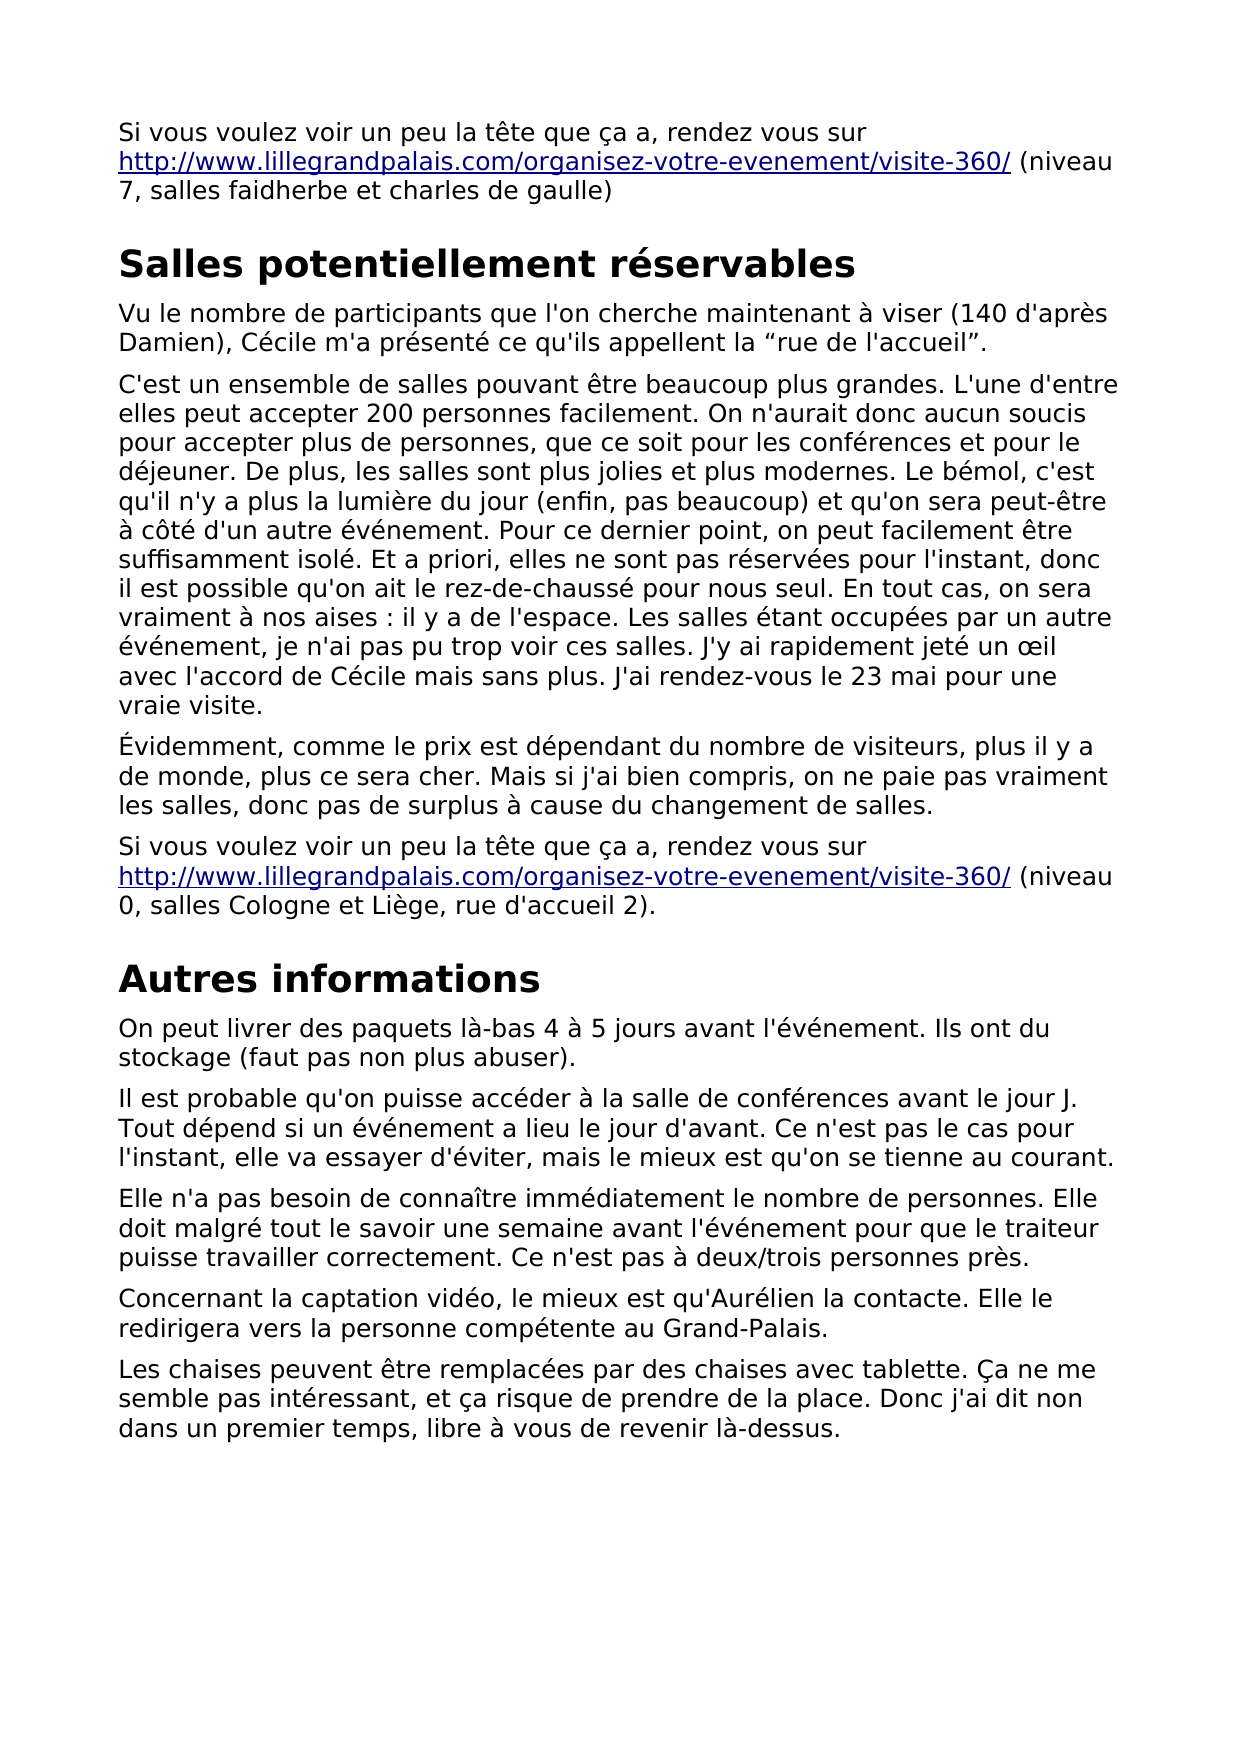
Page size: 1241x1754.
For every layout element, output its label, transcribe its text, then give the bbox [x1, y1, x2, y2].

text Concernant la captation vidéo, le mieux est qu'Aurélien la contacte. Elle le redirigera vers la personne compétente au Grand-Palais. [118, 1284, 1122, 1343]
text Si vous voulez voir un peu la tête que ça a, rendez vous sur http://www.lillegrandpalais.com/organisez-votre-evenement/visite-360/ (niveau 7, salles faidherbe et charles de gaulle) [118, 118, 1122, 206]
text On peut livrer des paquets là-bas 4 à 5 jours avant l'événement. Ils ont du stockage (faut pas non plus abuser). [118, 1014, 1122, 1072]
text Les chaises peuvent être remplacées par des chaises avec tablette. Ça ne me semble pas intéressant, et ça risque de prendre de la place. Donc j'ai dit non dans un premier temps, libre à vous de revenir là-dessus. [118, 1355, 1122, 1443]
text Si vous voulez voir un peu la tête que ça a, rendez vous sur http://www.lillegrandpalais.com/organisez-votre-evenement/visite-360/ (niveau 0, salles Cologne et Liège, rue d'accueil 2). [118, 833, 1122, 920]
subtitle Autres informations [118, 958, 1122, 1001]
text Vu le nombre de participants que l'on cherche maintenant à viser (140 d'après Damien), Cécile m'a présenté ce qu'ils appellent la “rue de l'accueil”. [118, 299, 1122, 358]
text Elle n'a pas besoin de connaître immédiatement le nombre de personnes. Elle doit malgré tout le savoir une semaine avant l'événement pour que le traiteur puisse travailler correctement. Ce n'est pas à deux/trois personnes près. [118, 1184, 1122, 1272]
subtitle Salles potentiellement réservables [118, 243, 1122, 287]
text C'est un ensemble de salles pouvant être beaucoup plus grandes. L'une d'entre elles peut accepter 200 personnes facilement. On n'aurait donc aucun soucis pour accepter plus de personnes, que ce soit pour les conférences et pour le déjeuner. De plus, les salles sont plus jolies et plus modernes. Le bémol, c'est qu'il n'y a plus la lumière du jour (enfin, pas beaucoup) et qu'on sera peut-être à côté d'un autre événement. Pour ce dernier point, on peut facilement être suffisamment isolé. Et a priori, elles ne sont pas réservées pour l'instant, donc il est possible qu'on ait le rez-de-chaussé pour nous seul. En tout cas, on sera vraiment à nos aises : il y a de l'espace. Les salles étant occupées par un autre événement, je n'ai pas pu trop voir ces salles. J'y ai rapidement jeté un œil avec l'accord de Cécile mais sans plus. J'ai rendez-vous le 23 mai pour une vraie visite. [118, 370, 1122, 720]
text Évidemment, comme le prix est dépendant du nombre de visiteurs, plus il y a de monde, plus ce sera cher. Mais si j'ai bien compris, on ne paie pas vraiment les salles, donc pas de surplus à cause du changement de salles. [118, 733, 1122, 820]
text Il est probable qu'on puisse accéder à la salle de conférences avant le jour J. Tout dépend si un événement a lieu le jour d'avant. Ce n'est pas le cas pour l'instant, elle va essayer d'éviter, mais le mieux est qu'on se tienne au courant. [118, 1084, 1122, 1172]
